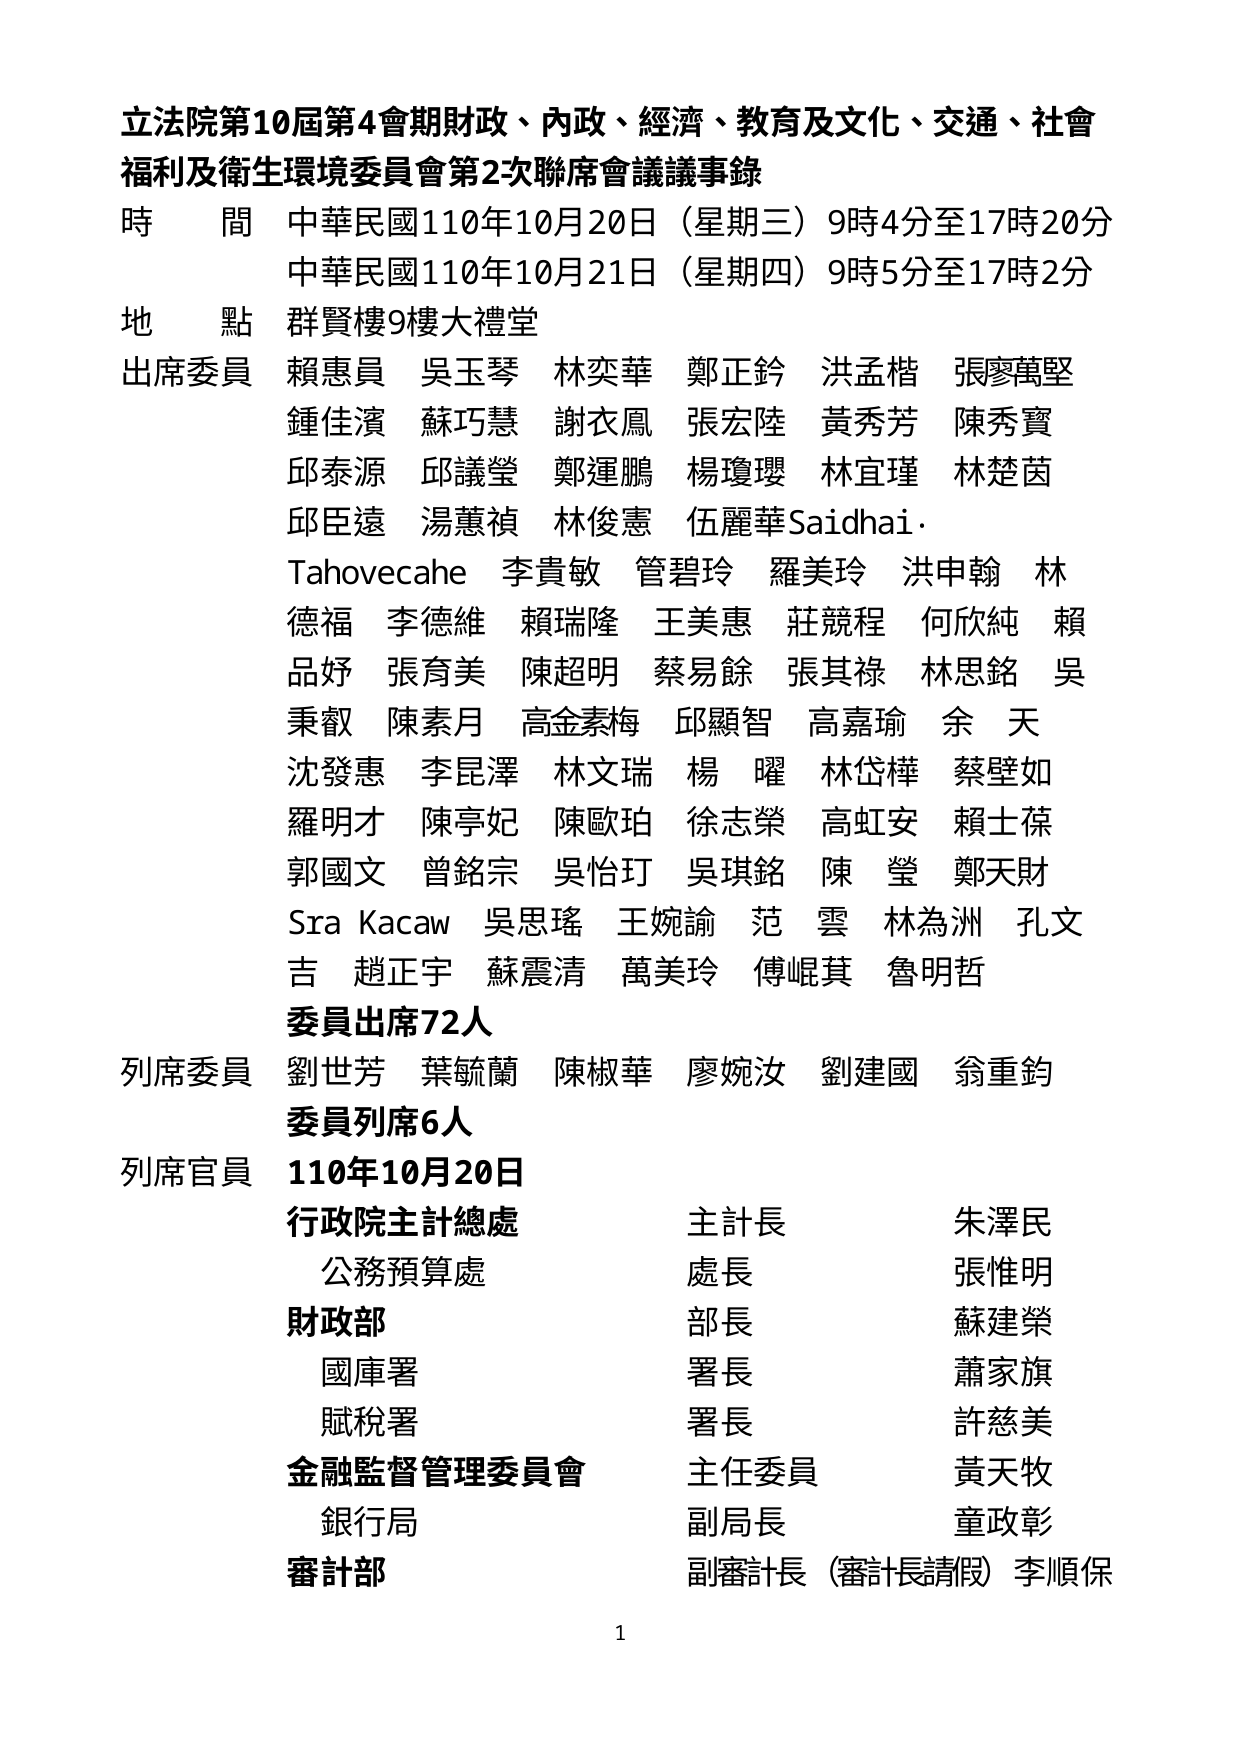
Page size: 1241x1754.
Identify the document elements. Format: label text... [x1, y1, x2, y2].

text 國庫署 署長 蕭家旗 [120, 1344, 1120, 1394]
text 地 點 群賢樓9樓大禮堂 [120, 294, 1170, 344]
text 委員出席72人 [120, 994, 1087, 1044]
text 財政部 部長 蘇建榮 [120, 1294, 1120, 1344]
text 立法院第10屆第4會期財政、內政、經濟、教育及文化、交通、社會福利及衛生環境委員會第2次聯席會議議事錄 [120, 94, 1124, 194]
text 賦稅署 署長 許慈美 [120, 1394, 1120, 1444]
text 金融監督管理委員會 主任委員 黃天牧 [120, 1444, 1120, 1494]
text 中華民國110年10月21日（星期四）9時5分至17時2分 [120, 244, 1170, 294]
text 委員列席6人 [120, 1094, 1120, 1144]
text 出席委員 賴惠員 吳玉琴 林奕華 鄭正鈐 洪孟楷 張廖萬堅 鍾佳濱 蘇巧慧 謝衣鳯 張宏陸 黃秀芳 陳秀寳 邱泰源 邱議瑩 鄭運鵬 楊瓊瓔 林宜瑾 林楚茵 邱臣遠 湯蕙禎 林俊憲 伍麗華Saidhai‧Tahovecahe 李貴敏 管碧玲 羅美玲 洪申翰 林德福 李德維 賴瑞隆 王美惠 莊競程 何欣純 賴品妤 張育美 陳超明 蔡易餘 張其祿 林思銘 吳秉叡 陳素月 高金素梅 邱顯智 高嘉瑜 余 天 沈發惠 李昆澤 林文瑞 楊 曜 林岱樺 蔡壁如 羅明才 陳亭妃 陳歐珀 徐志榮 高虹安 賴士葆 郭國文 曾銘宗 吳怡玎 吳琪銘 陳 瑩 鄭天財 Sra Kacaw 吳思瑤 王婉諭 范 雲 林為洲 孔文吉 趙正宇 蘇震清 萬美玲 傅崐萁 魯明哲 [120, 344, 1087, 994]
text 時 間 中華民國110年10月20日（星期三）9時4分至17時20分 [120, 194, 1170, 244]
text 公務預算處 處長 張惟明 [120, 1244, 1120, 1294]
text 列席委員 劉世芳 葉毓蘭 陳椒華 廖婉汝 劉建國 翁重鈞 [120, 1044, 1087, 1094]
text 列席官員 110年10月20日 [120, 1144, 1120, 1194]
text 銀行局 副局長 童政彰 [120, 1494, 1120, 1544]
text 審計部 副審計長（審計長請假）李順保 [120, 1544, 1120, 1594]
text 行政院主計總處 主計長 朱澤民 [120, 1194, 1120, 1244]
